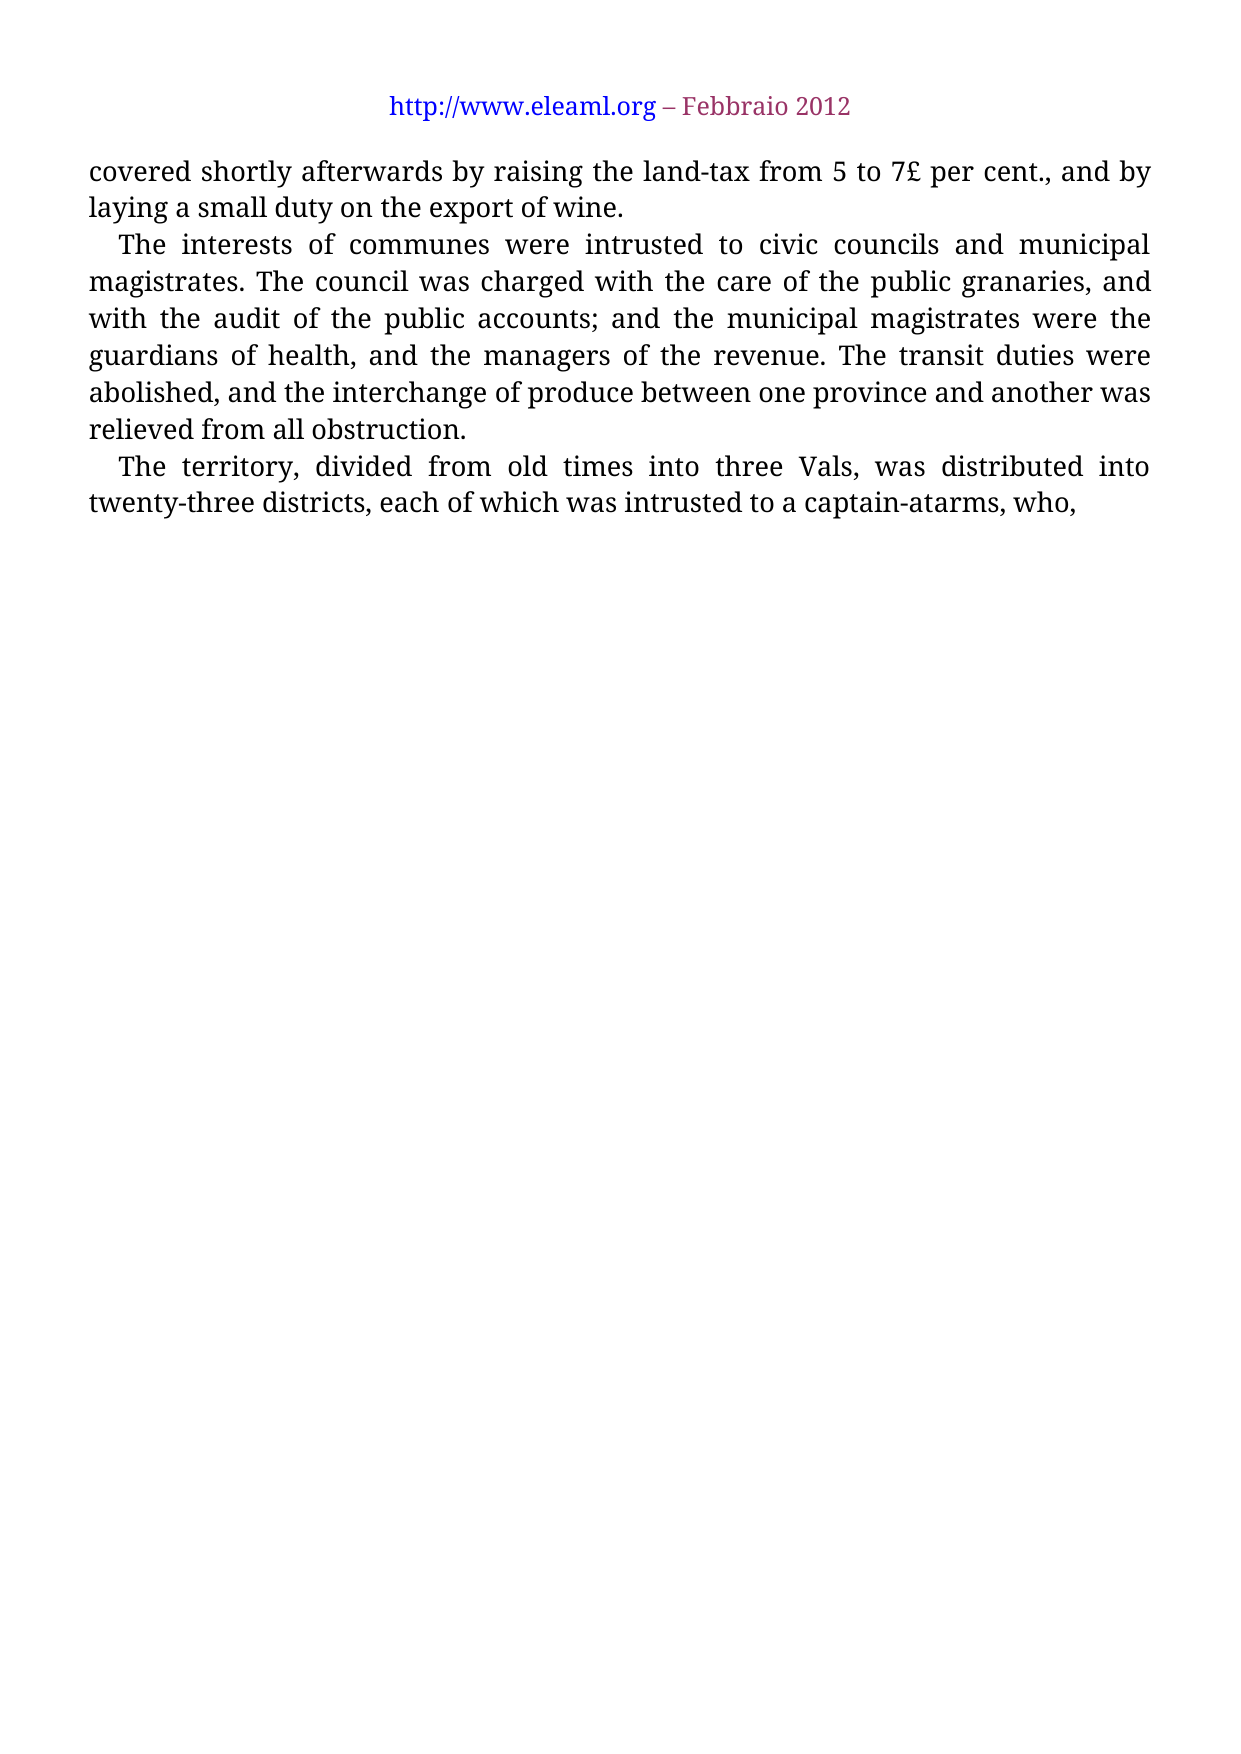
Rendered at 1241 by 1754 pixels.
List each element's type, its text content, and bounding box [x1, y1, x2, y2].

text covered shortly afterwards by raising the land-tax from 5 to 7£ per cent., and by laying a small duty on the export of wine. [88, 152, 1152, 226]
text The interests of communes were intrusted to civic councils and municipal magistrates. The council was charged with the care of the public granaries, and with the audit of the public accounts; and the municipal magistrates were the guardians of health, and the managers of the revenue. The transit duties were abolished, and the interchange of produce between one province and another was relieved from all obstruction. [88, 226, 1152, 447]
text The territory, divided from old times into three Vals, was distributed into twenty-three districts, each of which was intrusted to a captain-atarms, who, [88, 447, 1152, 521]
